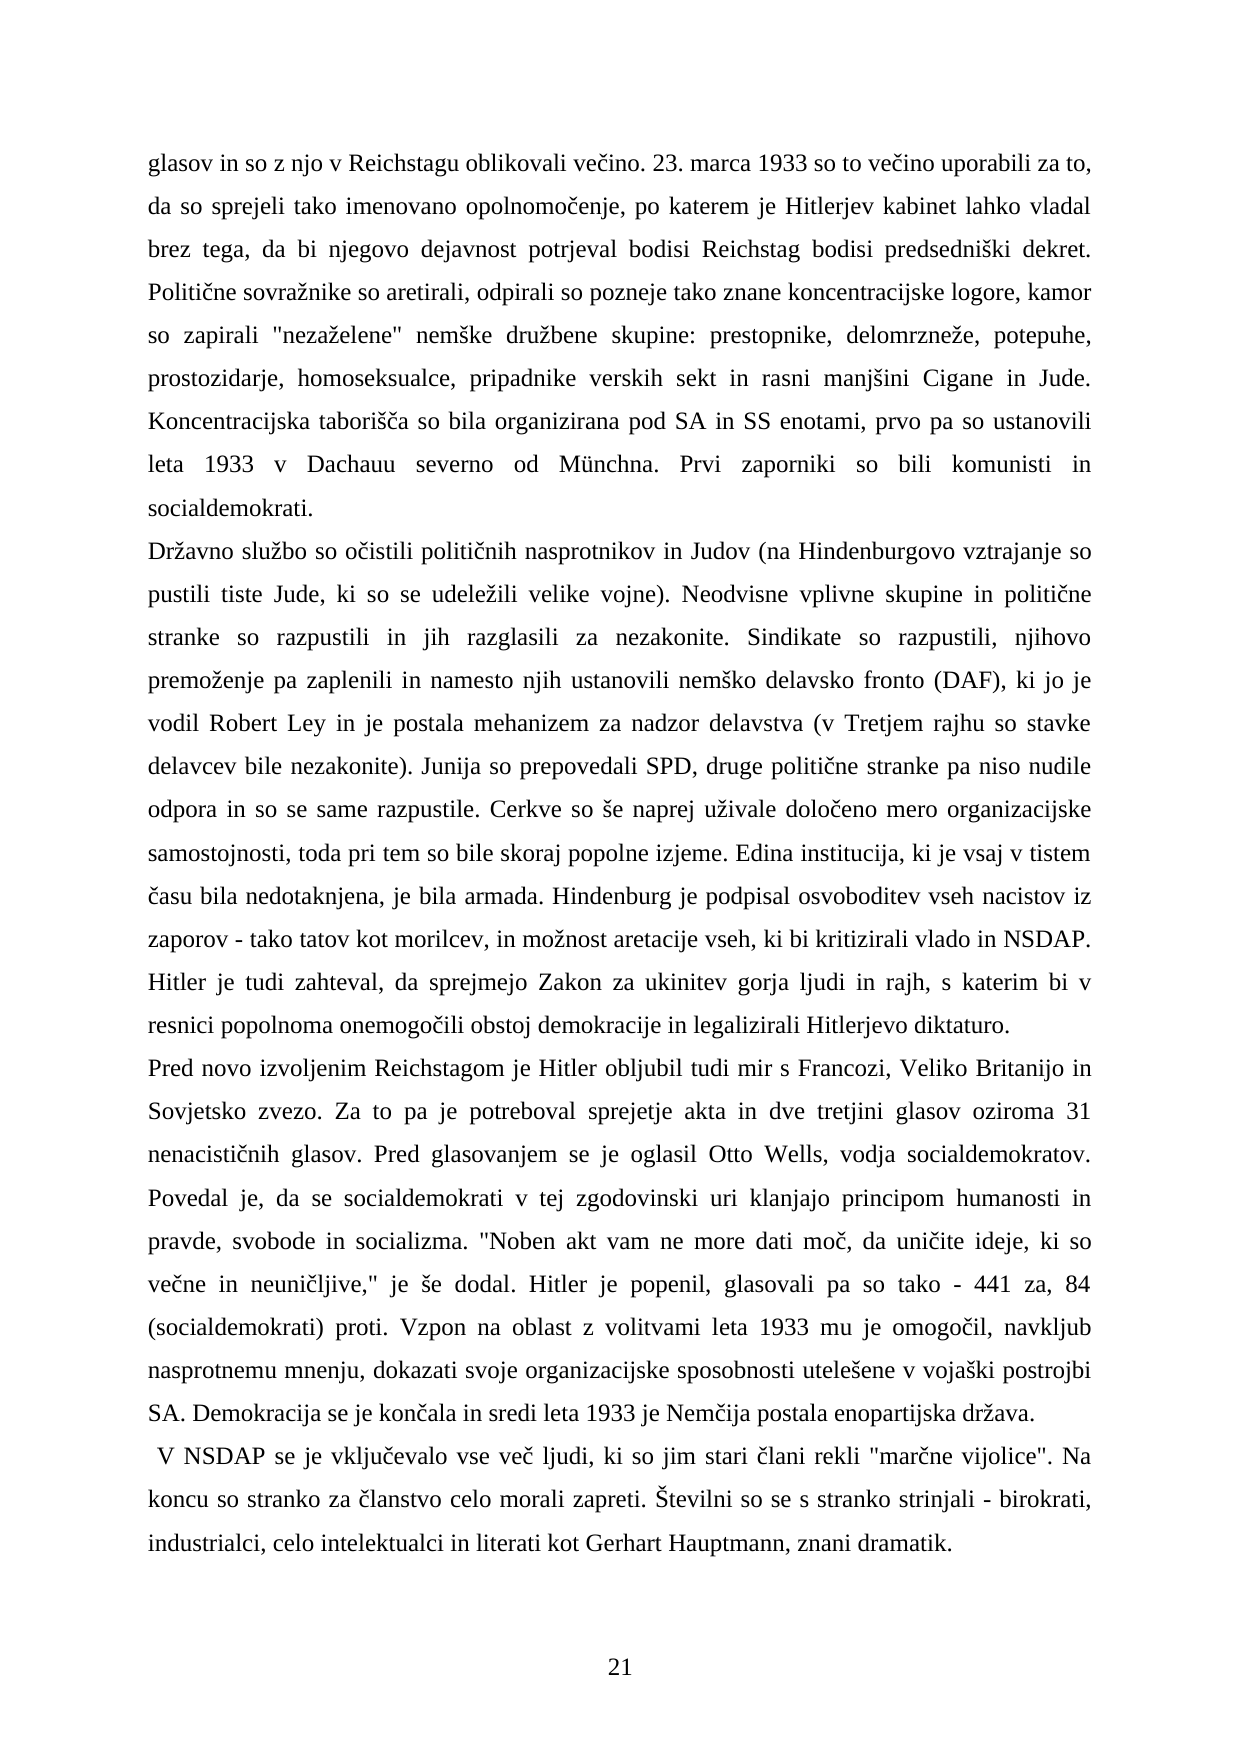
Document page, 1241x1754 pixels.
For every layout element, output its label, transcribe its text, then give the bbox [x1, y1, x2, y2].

text V NSDAP se je vključevalo vse več ljudi, ki so jim stari člani rekli "marčne vijolice". Na koncu so stranko za članstvo celo morali zapreti. Številni so se s stranko strinjali - birokrati, industrialci, celo intelektualci in literati kot Gerhart Hauptmann, znani dramatik. [148, 1441, 1093, 1556]
text glasov in so z njo v Reichstagu oblikovali večino. 23. marca 1933 so to večino uporabili za to, da so sprejeli tako imenovano opolnomočenje, po katerem je Hitlerjev kabinet lahko vladal brez tega, da bi njegovo dejavnost potrjeval bodisi Reichstag bodisi predsedniški dekret. Politične sovražnike so aretirali, odpirali so pozneje tako znane koncentracijske logore, kamor so zapirali "nezaželene" nemške družbene skupine: prestopnike, delomrzneže, potepuhe, prostozidarje, homoseksualce, pripadnike verskih sekt in rasni manjšini Cigane in Jude. Koncentracijska taborišča so bila organizirana pod SA in SS enotami, prvo pa so ustanovili leta 1933 v Dachauu severno od Münchna. Prvi zaporniki so bili komunisti in socialdemokrati. [148, 148, 1093, 521]
text Pred novo izvoljenim Reichstagom je Hitler obljubil tudi mir s Francozi, Veliko Britanijo in Sovjetsko zvezo. Za to pa je potreboval sprejetje akta in dve tretjini glasov oziroma 31 nenacističnih glasov. Pred glasovanjem se je oglasil Otto Wells, vodja socialdemokratov. Povedal je, da se socialdemokrati v tej zgodovinski uri klanjajo principom humanosti in pravde, svobode in socializma. "Noben akt vam ne more dati moč, da uničite ideje, ki so večne in neuničljive," je še dodal. Hitler je popenil, glasovali pa so tako - 441 za, 84 (socialdemokrati) proti. Vzpon na oblast z volitvami leta 1933 mu je omogočil, navkljub nasprotnemu mnenju, dokazati svoje organizacijske sposobnosti utelešene v vojaški postrojbi SA. Demokracija se je končala in sredi leta 1933 je Nemčija postala enopartijska država. [148, 1053, 1093, 1427]
text Državno službo so očistili političnih nasprotnikov in Judov (na Hindenburgovo vztrajanje so pustili tiste Jude, ki so se udeležili velike vojne). Neodvisne vplivne skupine in politične stranke so razpustili in jih razglasili za nezakonite. Sindikate so razpustili, njihovo premoženje pa zaplenili in namesto njih ustanovili nemško delavsko fronto (DAF), ki jo je vodil Robert Ley in je postala mehanizem za nadzor delavstva (v Tretjem rajhu so stavke delavcev bile nezakonite). Junija so prepovedali SPD, druge politične stranke pa niso nudile odpora in so se same razpustile. Cerkve so še naprej uživale določeno mero organizacijske samostojnosti, toda pri tem so bile skoraj popolne izjeme. Edina institucija, ki je vsaj v tistem času bila nedotaknjena, je bila armada. Hindenburg je podpisal osvoboditev vseh nacistov iz zaporov - tako tatov kot morilcev, in možnost aretacije vseh, ki bi kritizirali vlado in NSDAP. Hitler je tudi zahteval, da sprejmejo Zakon za ukinitev gorja ljudi in rajh, s katerim bi v resnici popolnoma onemogočili obstoj demokracije in legalizirali Hitlerjevo diktaturo. [148, 536, 1093, 1039]
